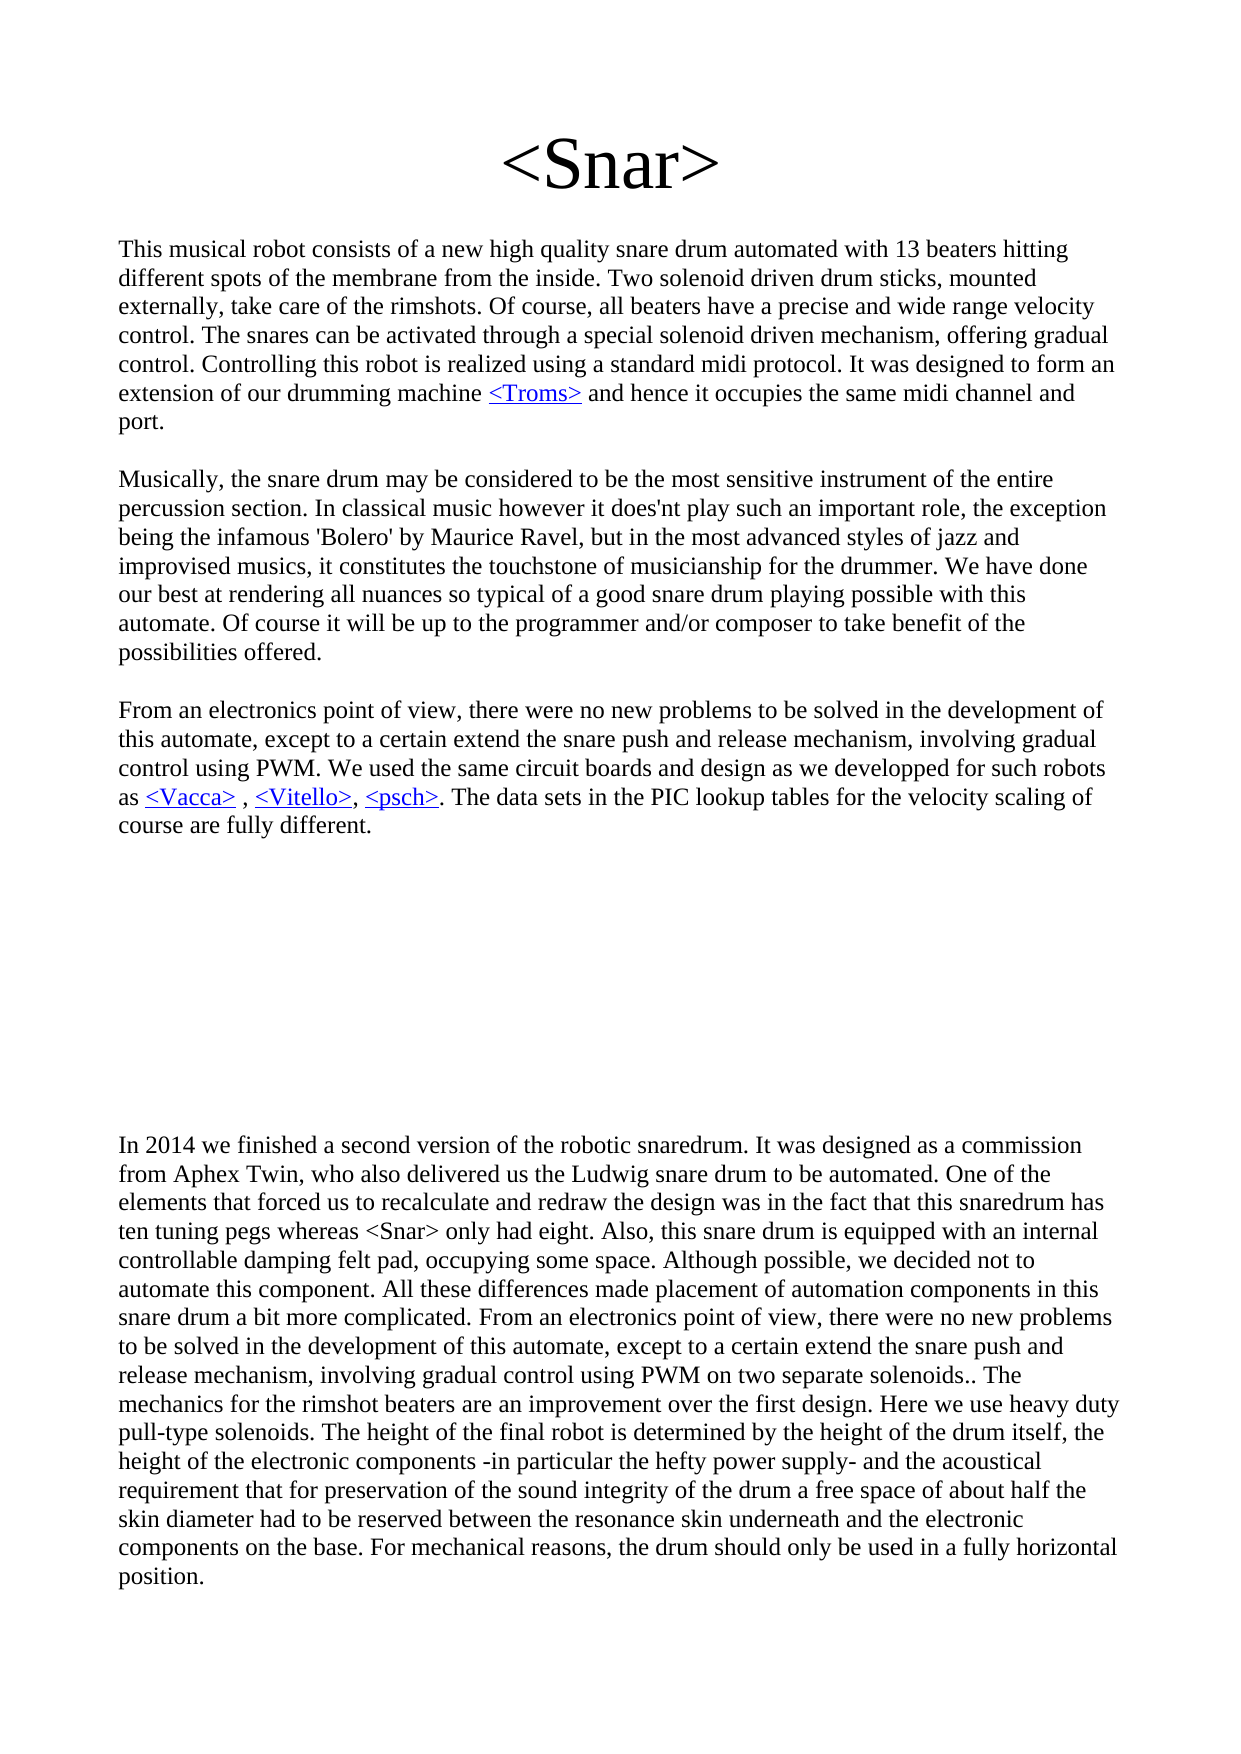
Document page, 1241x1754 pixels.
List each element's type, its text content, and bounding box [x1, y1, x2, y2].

text In 2014 we finished a second version of the robotic snaredrum. It was designed as a commission from Aphex Twin, who also delivered us the Ludwig snare drum to be automated. One of the elements that forced us to recalculate and redraw the design was in the fact that this snaredrum has ten tuning pegs whereas <Snar> only had eight. Also, this snare drum is equipped with an internal controllable damping felt pad, occupying some space. Although possible, we decided not to automate this component. All these differences made placement of automation components in this snare drum a bit more complicated. From an electronics point of view, there were no new problems to be solved in the development of this automate, except to a certain extend the snare push and release mechanism, involving gradual control using PWM on two separate solenoids.. The mechanics for the rimshot beaters are an improvement over the first design. Here we use heavy duty pull-type solenoids. The height of the final robot is determined by the height of the drum itself, the height of the electronic components -in particular the hefty power supply- and the acoustical requirement that for preservation of the sound integrity of the drum a free space of about half the skin diameter had to be reserved between the resonance skin underneath and the electronic components on the base. For mechanical reasons, the drum should only be used in a fully horizontal position. [118, 1130, 1122, 1590]
text From an electronics point of view, there were no new problems to be solved in the development of this automate, except to a certain extend the snare push and release mechanism, involving gradual control using PWM. We used the same circuit boards and design as we developped for such robots as <Vacca> , <Vitello>, <psch>. The data sets in the PIC lookup tables for the velocity scaling of course are fully different. [118, 695, 1122, 839]
text <Snar> [118, 118, 1122, 204]
text This musical robot consists of a new high quality snare drum automated with 13 beaters hitting different spots of the membrane from the inside. Two solenoid driven drum sticks, mounted externally, take care of the rimshots. Of course, all beaters have a precise and wide range velocity control. The snares can be activated through a special solenoid driven mechanism, offering gradual control. Controlling this robot is realized using a standard midi protocol. It was designed to form an extension of our drumming machine <Troms> and hence it occupies the same midi channel and port. [118, 234, 1122, 435]
text Musically, the snare drum may be considered to be the most sensitive instrument of the entire percussion section. In classical music however it does'nt play such an important role, the exception being the infamous 'Bolero' by Maurice Ravel, but in the most advanced styles of jazz and improvised musics, it constitutes the touchstone of musicianship for the drummer. We have done our best at rendering all nuances so typical of a good snare drum playing possible with this automate. Of course it will be up to the programmer and/or composer to take benefit of the possibilities offered. [118, 464, 1122, 666]
